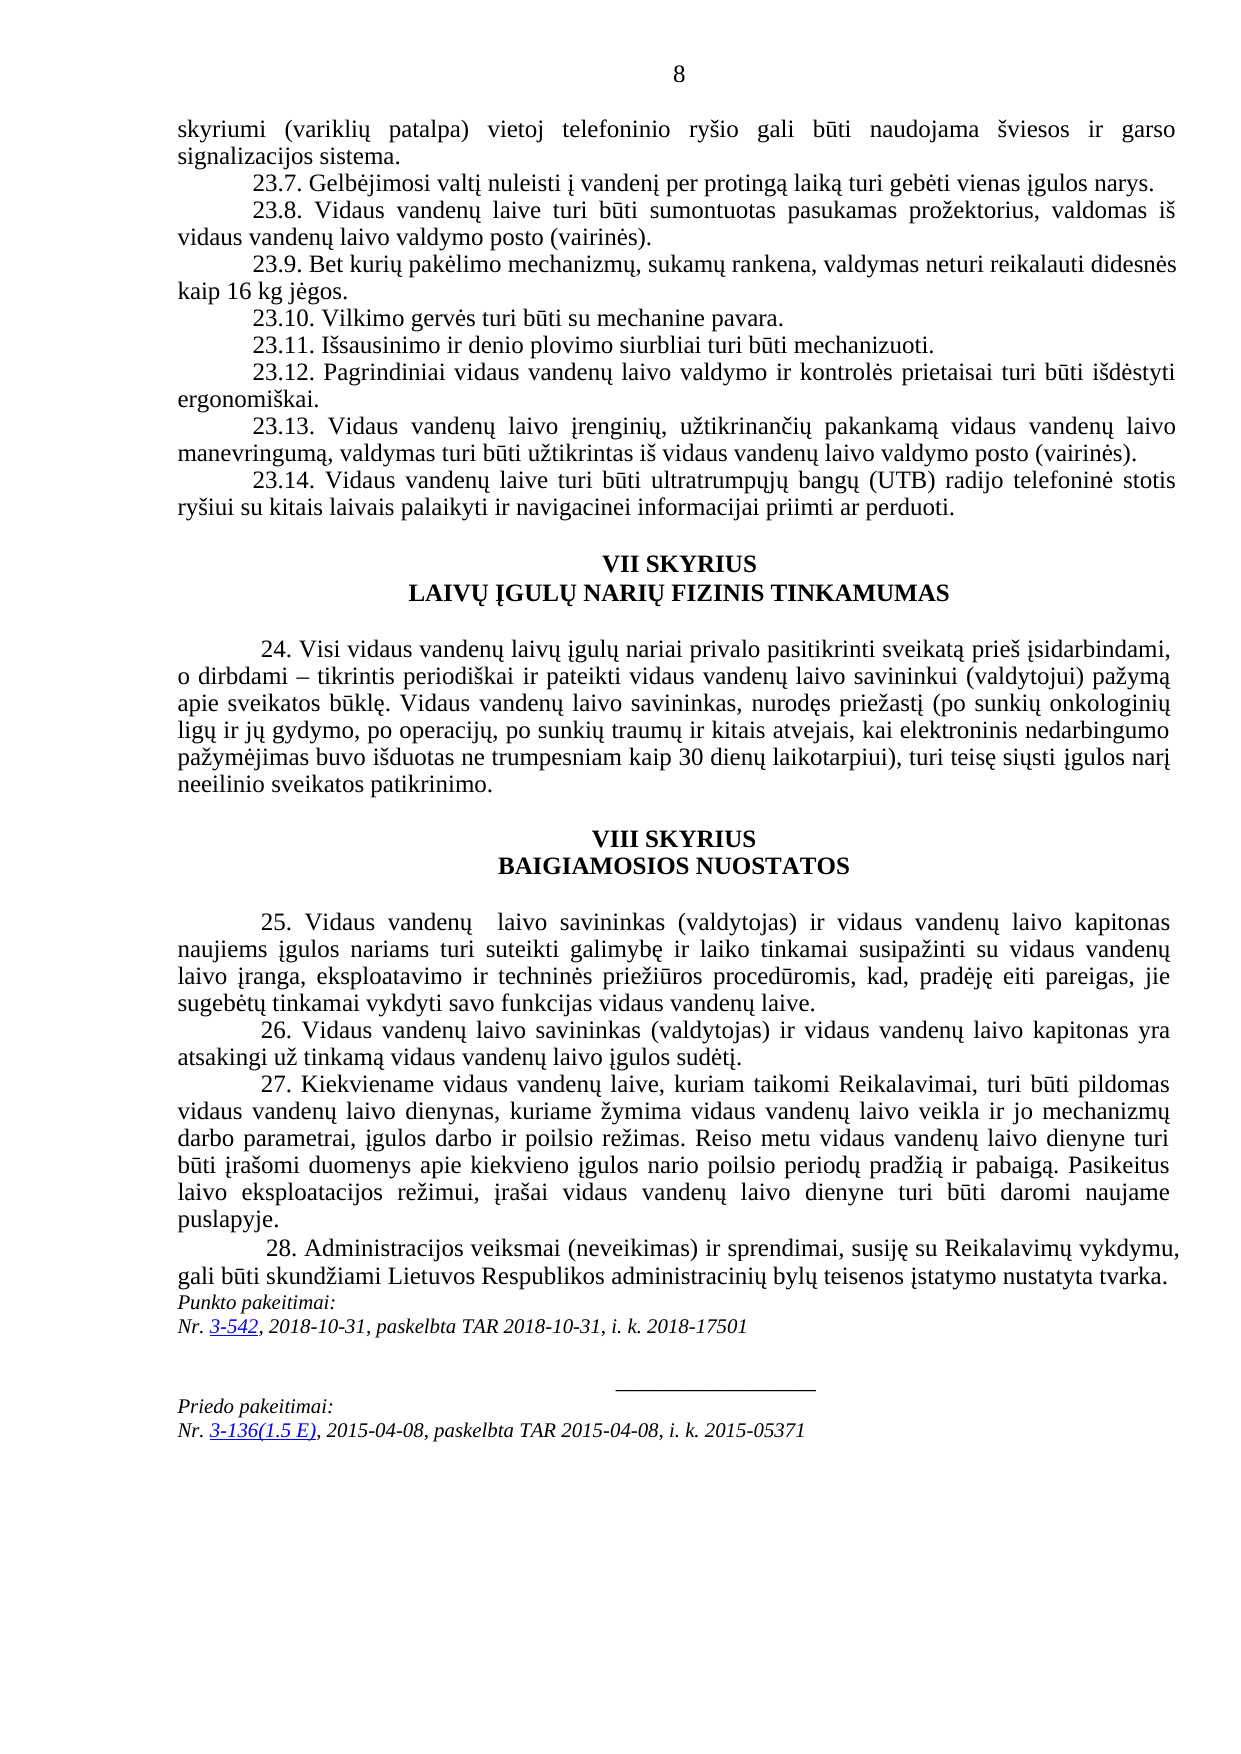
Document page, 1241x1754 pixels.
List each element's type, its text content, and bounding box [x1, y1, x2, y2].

text 25. Vidaus vandenų laivo savininkas (valdytojas) ir vidaus vandenų laivo kapitonas naujiems įgulos nariams turi suteikti galimybę ir laiko tinkamai susipažinti su vidaus vandenų laivo įranga, eksploatavimo ir techninės priežiūros procedūromis, kad, pradėję eiti pareigas, jie sugebėtų tinkamai vykdyti savo funkcijas vidaus vandenų laive. [177, 909, 1171, 1017]
text VII SKYRIUS [177, 549, 1181, 578]
text skyriumi (variklių patalpa) vietoj telefoninio ryšio gali būti naudojama šviesos ir garso signalizacijos sistema. [177, 116, 1177, 170]
text 23.12. Pagrindiniai vidaus vandenų laivo valdymo ir kontrolės prietaisai turi būti išdėstyti ergonomiškai. [177, 359, 1177, 413]
text LAIVŲ ĮGULŲ NARIŲ FIZINIS TINKAMUMAS [177, 578, 1181, 607]
text VIII SKYRIUS [177, 826, 1171, 853]
text 26. Vidaus vandenų laivo savininkas (valdytojas) ir vidaus vandenų laivo kapitonas yra atsakingi už tinkamą vidaus vandenų laivo įgulos sudėtį. [177, 1017, 1171, 1071]
text 23.11. Išsausinimo ir denio plovimo siurbliai turi būti mechanizuoti. [252, 332, 1181, 359]
text 23.7. Gelbėjimosi valtį nuleisti į vandenį per protingą laiką turi gebėti vienas įgulos narys. [252, 170, 1181, 197]
text BAIGIAMOSIOS NUOSTATOS [177, 853, 1171, 880]
text 23.14. Vidaus vandenų laive turi būti ultratrumpųjų bangų (UTB) radijo telefoninė stotis ryšiui su kitais laivais palaikyti ir navigacinei informacijai priimti ar perduoti. [177, 467, 1177, 521]
text 23.8. Vidaus vandenų laive turi būti sumontuotas pasukamas prožektorius, valdomas iš vidaus vandenų laivo valdymo posto (vairinės). [177, 197, 1177, 251]
text 28. Administracijos veiksmai (neveikimas) ir sprendimai, susiję su Reikalavimų vykdymu, gali būti skundžiami Lietuvos Respublikos administracinių bylų teisenos įstatymo nustatyta tvarka. [177, 1233, 1181, 1290]
text ________________ [261, 1367, 1171, 1394]
text 23.13. Vidaus vandenų laivo įrenginių, užtikrinančių pakankamą vidaus vandenų laivo manevringumą, valdymas turi būti užtikrintas iš vidaus vandenų laivo valdymo posto (vairinės). [177, 413, 1177, 467]
text Nr. 3-542, 2018-10-31, paskelbta TAR 2018-10-31, i. k. 2018-17501 [177, 1314, 1181, 1338]
text 23.10. Vilkimo gervės turi būti su mechanine pavara. [252, 305, 1181, 332]
text Priedo pakeitimai: [177, 1394, 1181, 1418]
text 24. Visi vidaus vandenų laivų įgulų nariai privalo pasitikrinti sveikatą prieš įsidarbindami, o dirbdami – tikrintis periodiškai ir pateikti vidaus vandenų laivo savininkui (valdytojui) pažymą apie sveikatos būklę. Vidaus vandenų laivo savininkas, nurodęs priežastį (po sunkių onkologinių ligų ir jų gydymo, po operacijų, po sunkių traumų ir kitais atvejais, kai elektroninis nedarbingumo pažymėjimas buvo išduotas ne trumpesniam kaip 30 dienų laikotarpiui), turi teisę siųsti įgulos narį neeilinio sveikatos patikrinimo. [177, 636, 1171, 797]
text Punkto pakeitimai: [177, 1290, 1181, 1314]
text 23.9. Bet kurių pakėlimo mechanizmų, sukamų rankena, valdymas neturi reikalauti didesnės kaip 16 kg jėgos. [177, 251, 1177, 305]
text 27. Kiekviename vidaus vandenų laive, kuriam taikomi Reikalavimai, turi būti pildomas vidaus vandenų laivo dienynas, kuriame žymima vidaus vandenų laivo veikla ir jo mechanizmų darbo parametrai, įgulos darbo ir poilsio režimas. Reiso metu vidaus vandenų laivo dienyne turi būti įrašomi duomenys apie kiekvieno įgulos nario poilsio periodų pradžią ir pabaigą. Pasikeitus laivo eksploatacijos režimui, įrašai vidaus vandenų laivo dienyne turi būti daromi naujame puslapyje. [177, 1071, 1171, 1233]
text Nr. 3-136(1.5 E), 2015-04-08, paskelbta TAR 2015-04-08, i. k. 2015-05371 [177, 1418, 1181, 1442]
